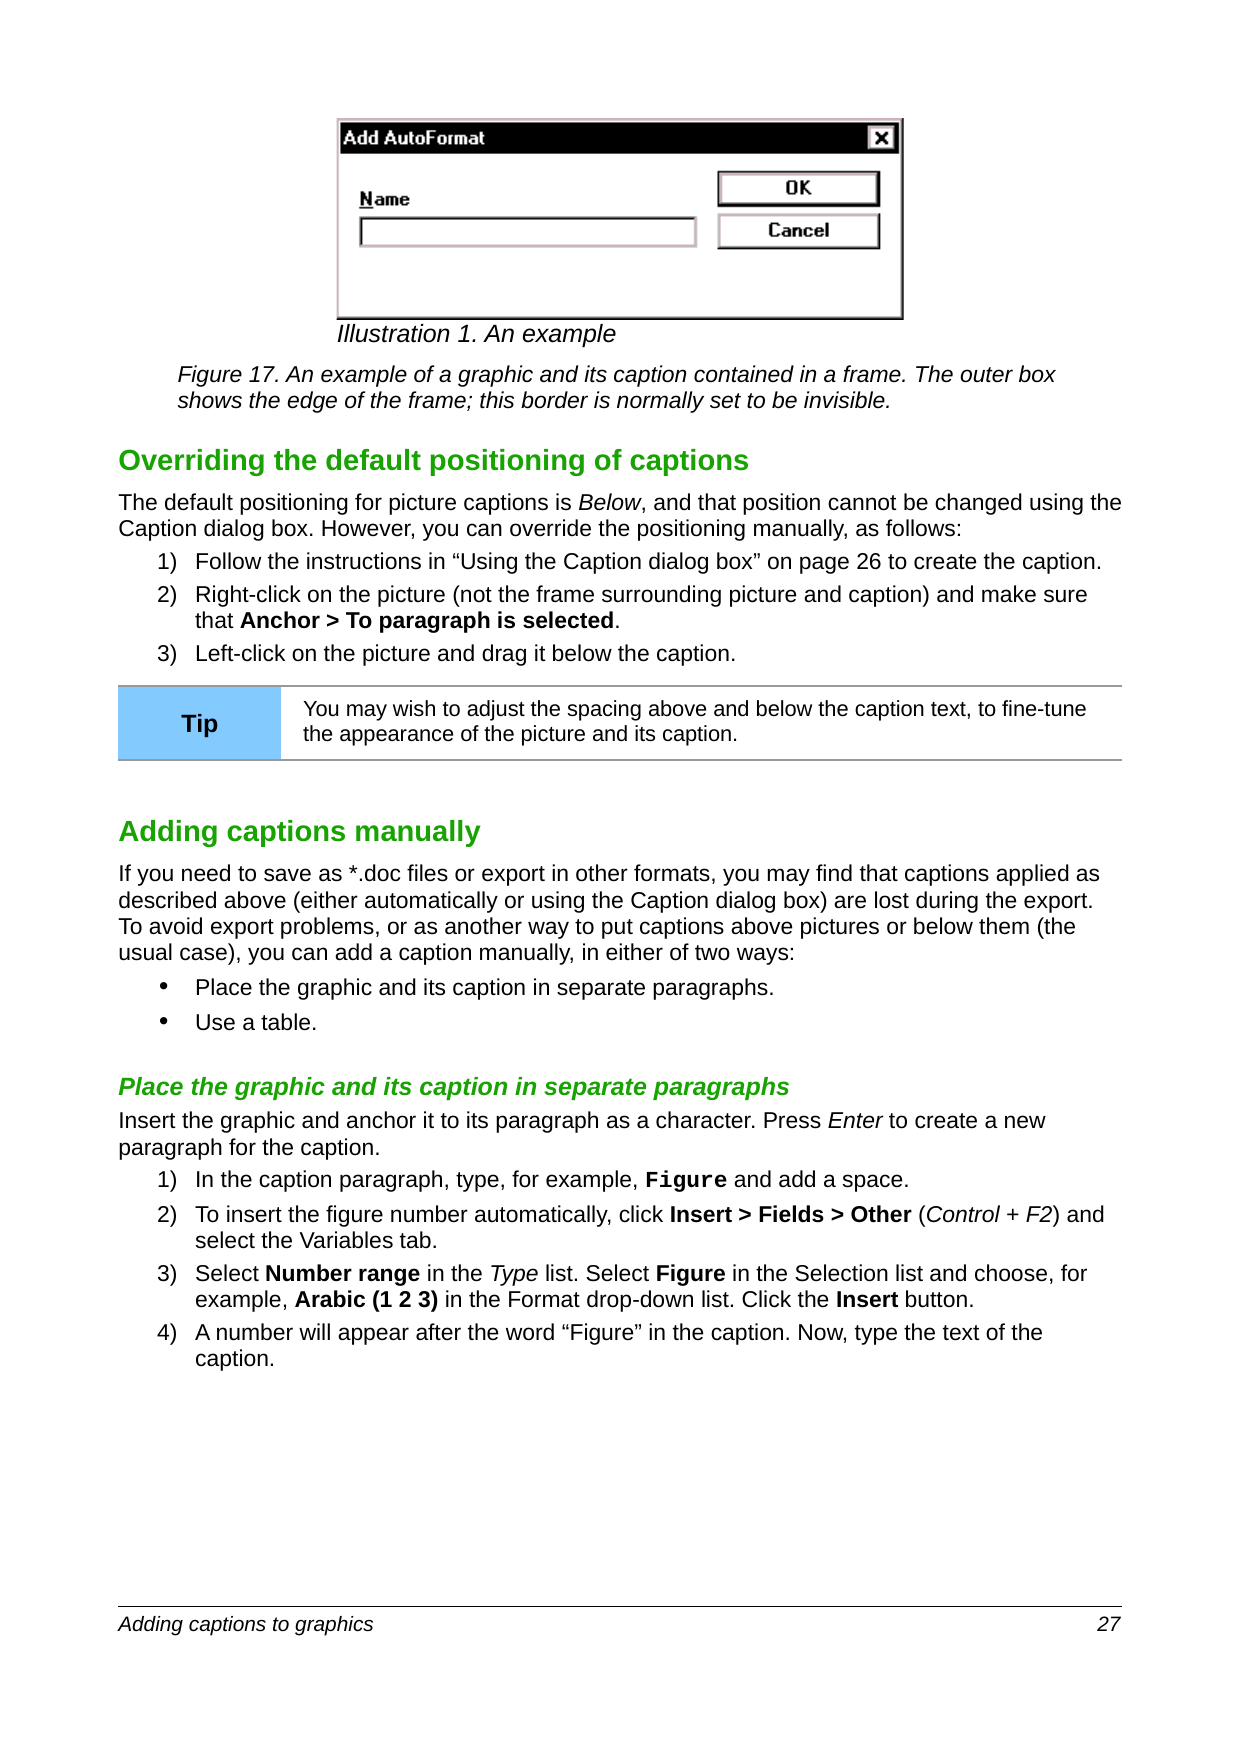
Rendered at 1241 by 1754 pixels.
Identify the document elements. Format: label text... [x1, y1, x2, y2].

text Figure 17. An example of a graphic and its caption contained in a frame. The outer box shows the edge of the frame; this border is normally set to be invisible. [177, 361, 1063, 413]
list Left-click on the picture and drag it below the caption. [177, 639, 1122, 666]
subtitle Overriding the default positioning of captions [118, 443, 1122, 476]
list Right-click on the picture (not the frame surrounding picture and caption) and make sure that Anchor > To paragraph is selected. [177, 581, 1122, 633]
text Illustration 1. An example [337, 320, 904, 348]
list A number will appear after the word “Figure” in the caption. Now, type the text of the caption. [177, 1319, 1122, 1372]
list Follow the instructions in “Using the Caption dialog box” on page 26 to create the caption. [177, 548, 1122, 574]
list If you need to save as *.doc files or export in other formats, you may find that captions applied as described above (either automatically or using the Caption dialog box) are lost during the export. To avoid export problems, or as another way to put captions above pictures or below them (the usual case), you can add a caption manually, in either of two ways: [118, 860, 1122, 966]
list The default positioning for picture captions is Below, and that position cannot be changed using the Caption dialog box. However, you can override the positioning manually, as follows: [118, 489, 1122, 542]
table_header Tip [118, 687, 281, 759]
list Place the graphic and its caption in separate paragraphs. [156, 972, 1122, 1001]
list Select Number range in the Type list. Select Figure in the Selection list and choose, for example, Arabic (1 2 3) in the Format drop-down list. Click the Insert button. [177, 1260, 1122, 1313]
list Insert the graphic and anchor it to its paragraph as a character. Press Enter to create a new paragraph for the caption. [118, 1107, 1122, 1160]
list To insert the figure number automatically, click Insert > Fields > Other (Control + F2) and select the Variables tab. [177, 1201, 1122, 1254]
table_header You may wish to adjust the spacing above and below the caption text, to fine-tune the appearance of the picture and its caption. [281, 687, 1122, 759]
subtitle Adding captions manually [118, 814, 1122, 848]
list Use a table. [156, 1007, 1122, 1037]
picture [336, 118, 904, 320]
subtitle Place the graphic and its caption in separate paragraphs [118, 1072, 1122, 1101]
list In the caption paragraph, type, for example, Figure and add a space. [177, 1166, 1122, 1195]
